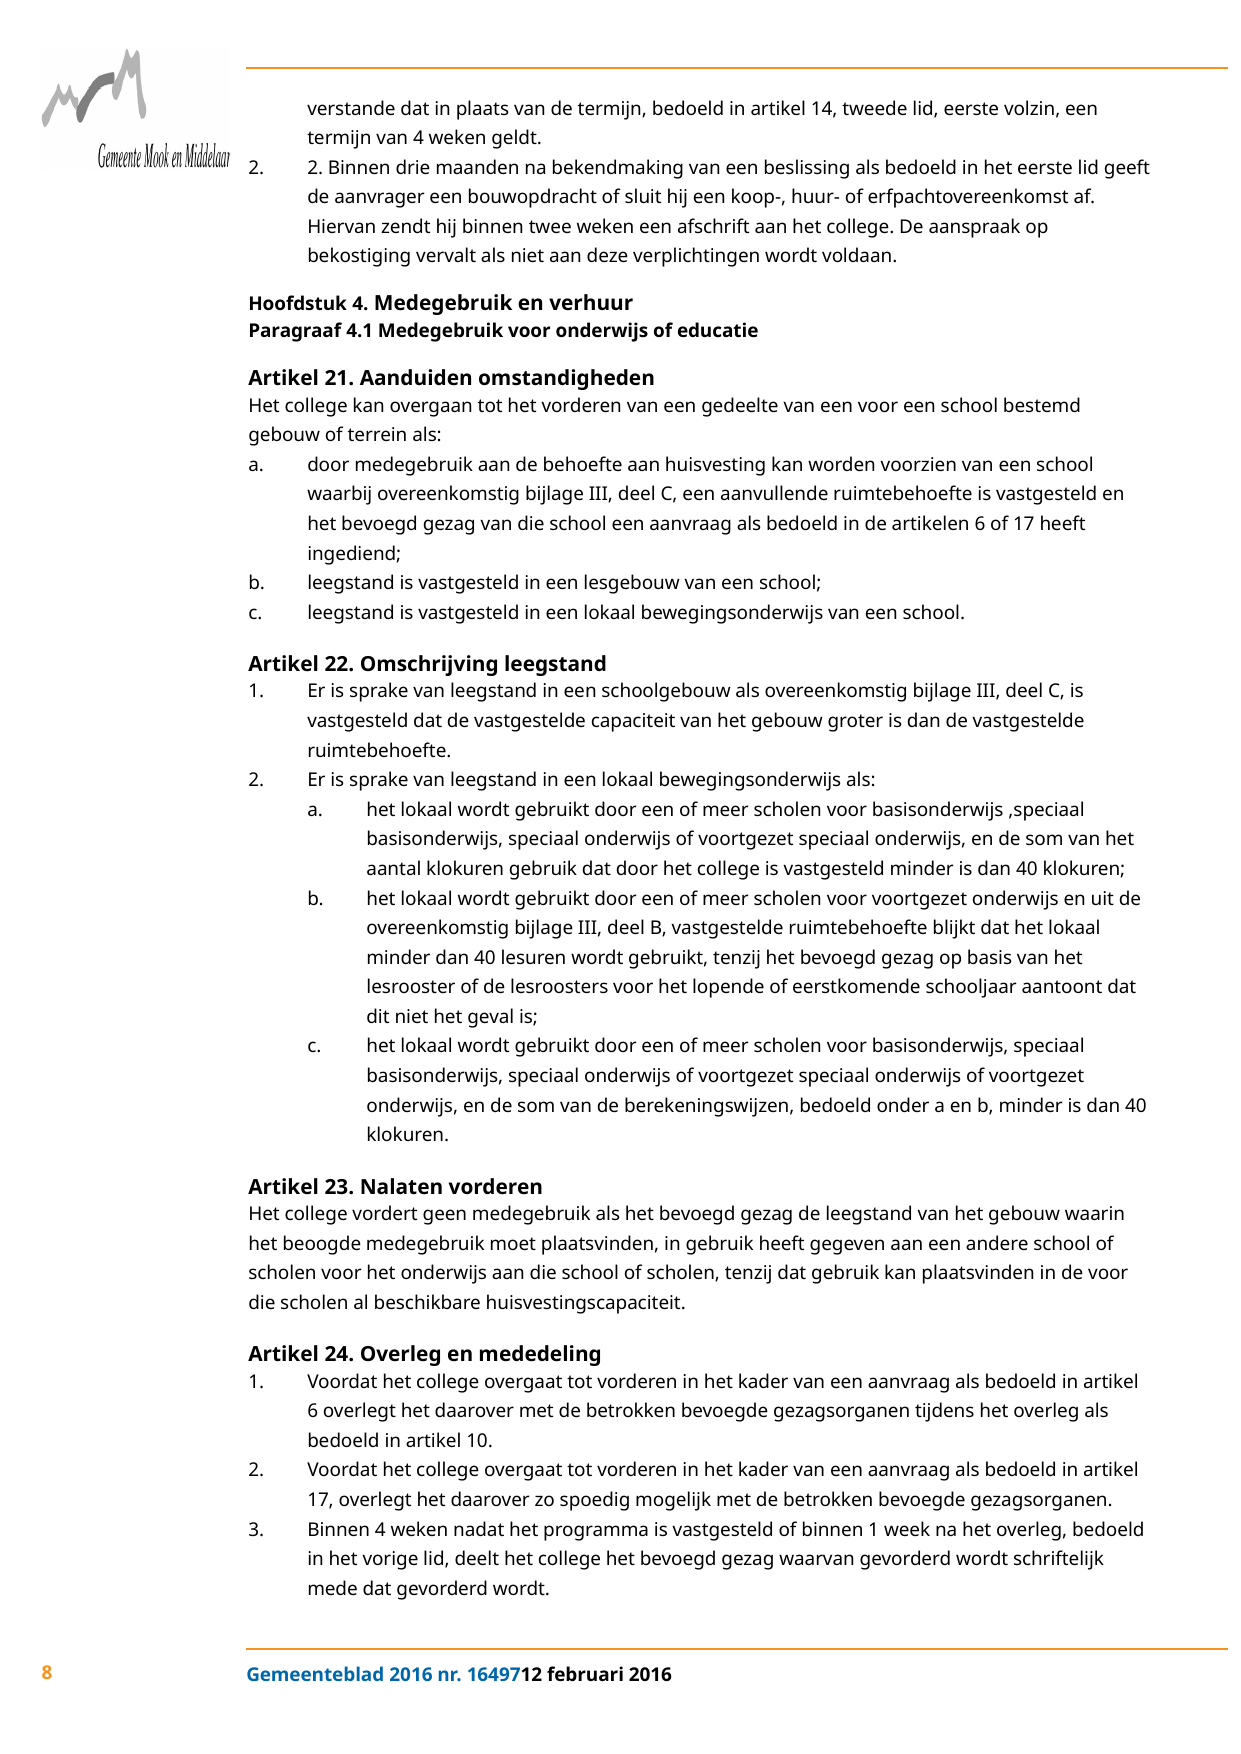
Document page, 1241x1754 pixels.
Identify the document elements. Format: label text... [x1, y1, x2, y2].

picture [41, 47, 231, 172]
list het lokaal wordt gebruikt door een of meer scholen voor basisonderwijs, speciaal basisonderwijs, speciaal onderwijs of voortgezet speciaal onderwijs of voortgezet onderwijs, en de som van de berekeningswijzen, bedoeld onder a en b, minder is dan 40 klokuren. [307, 1033, 1152, 1147]
text Het college kan overgaan tot het vorderen van een gedeelte van een voor een school bestemd gebouw of terrein als: [248, 392, 1152, 447]
text Hoofdstuk 4. Medegebruik en verhuur [248, 288, 1152, 317]
list Er is sprake van leegstand in een lokaal bewegingsonderwijs als: [248, 766, 1152, 792]
list Voordat het college overgaat tot vorderen in het kader van een aanvraag als bedoeld in artikel 6 overlegt het daarover met de betrokken bevoegde gezagsorganen tijdens het overleg als bedoeld in artikel 10. [248, 1368, 1152, 1453]
list Binnen 4 weken nadat het programma is vastgesteld of binnen 1 week na het overleg, bedoeld in het vorige lid, deelt het college het bevoegd gezag waarvan gevorderd wordt schriftelijk mede dat gevorderd wordt. [248, 1516, 1152, 1601]
list Voordat het college overgaat tot vorderen in het kader van een aanvraag als bedoeld in artikel 17, overlegt het daarover zo spoedig mogelijk met de betrokken bevoegde gezagsorganen. [248, 1457, 1152, 1512]
list leegstand is vastgesteld in een lokaal bewegingsonderwijs van een school. [248, 599, 1152, 624]
list het lokaal wordt gebruikt door een of meer scholen voor voortgezet onderwijs en uit de overeenkomstig bijlage III, deel B, vastgestelde ruimtebehoefte blijkt dat het lokaal minder dan 40 lesuren wordt gebruikt, tenzij het bevoegd gezag op basis van het lesrooster of de lesroosters voor het lopende of eerstkomende schooljaar aantoont dat dit niet het geval is; [307, 885, 1152, 1029]
list leegstand is vastgesteld in een lesgebouw van een school; [248, 569, 1152, 595]
text Artikel 23. Nalaten vorderen [248, 1172, 1152, 1200]
text Artikel 21. Aanduiden omstandigheden [248, 363, 1152, 392]
text Artikel 22. Omschrijving leegstand [248, 649, 1152, 678]
list door medegebruik aan de behoefte aan huisvesting kan worden voorzien van een school waarbij overeenkomstig bijlage III, deel C, een aanvullende ruimtebehoefte is vastgesteld en het bevoegd gezag van die school een aanvraag als bedoeld in de artikelen 6 of 17 heeft ingediend; [248, 451, 1152, 565]
list 2. Binnen drie maanden na bekendmaking van een beslissing als bedoeld in het eerste lid geeft de aanvrager een bouwopdracht of sluit hij een koop-, huur- of erfpachtovereenkomst af. Hiervan zendt hij binnen twee weken een afschrift aan het college. De aanspraak op bekostiging vervalt als niet aan deze verplichtingen wordt voldaan. [248, 154, 1152, 268]
text Paragraaf 4.1 Medegebruik voor onderwijs of educatie [248, 317, 1152, 342]
text Het college vordert geen medegebruik als het bevoegd gezag de leegstand van het gebouw waarin het beoogde medegebruik moet plaatsvinden, in gebruik heeft gegeven aan een andere school of scholen voor het onderwijs aan die school of scholen, tenzij dat gebruik kan plaatsvinden in de voor die scholen al beschikbare huisvestingscapaciteit. [248, 1200, 1152, 1315]
list verstande dat in plaats van de termijn, bedoeld in artikel 14, tweede lid, eerste volzin, een termijn van 4 weken geldt. [248, 95, 1152, 150]
text Artikel 24. Overleg en mededeling [248, 1339, 1152, 1368]
list het lokaal wordt gebruikt door een of meer scholen voor basisonderwijs ,speciaal basisonderwijs, speciaal onderwijs of voortgezet speciaal onderwijs, en de som van het aantal klokuren gebruik dat door het college is vastgesteld minder is dan 40 klokuren; [307, 796, 1152, 881]
list Er is sprake van leegstand in een schoolgebouw als overeenkomstig bijlage III, deel C, is vastgesteld dat de vastgestelde capaciteit van het gebouw groter is dan de vastgestelde ruimtebehoefte. [248, 678, 1152, 763]
